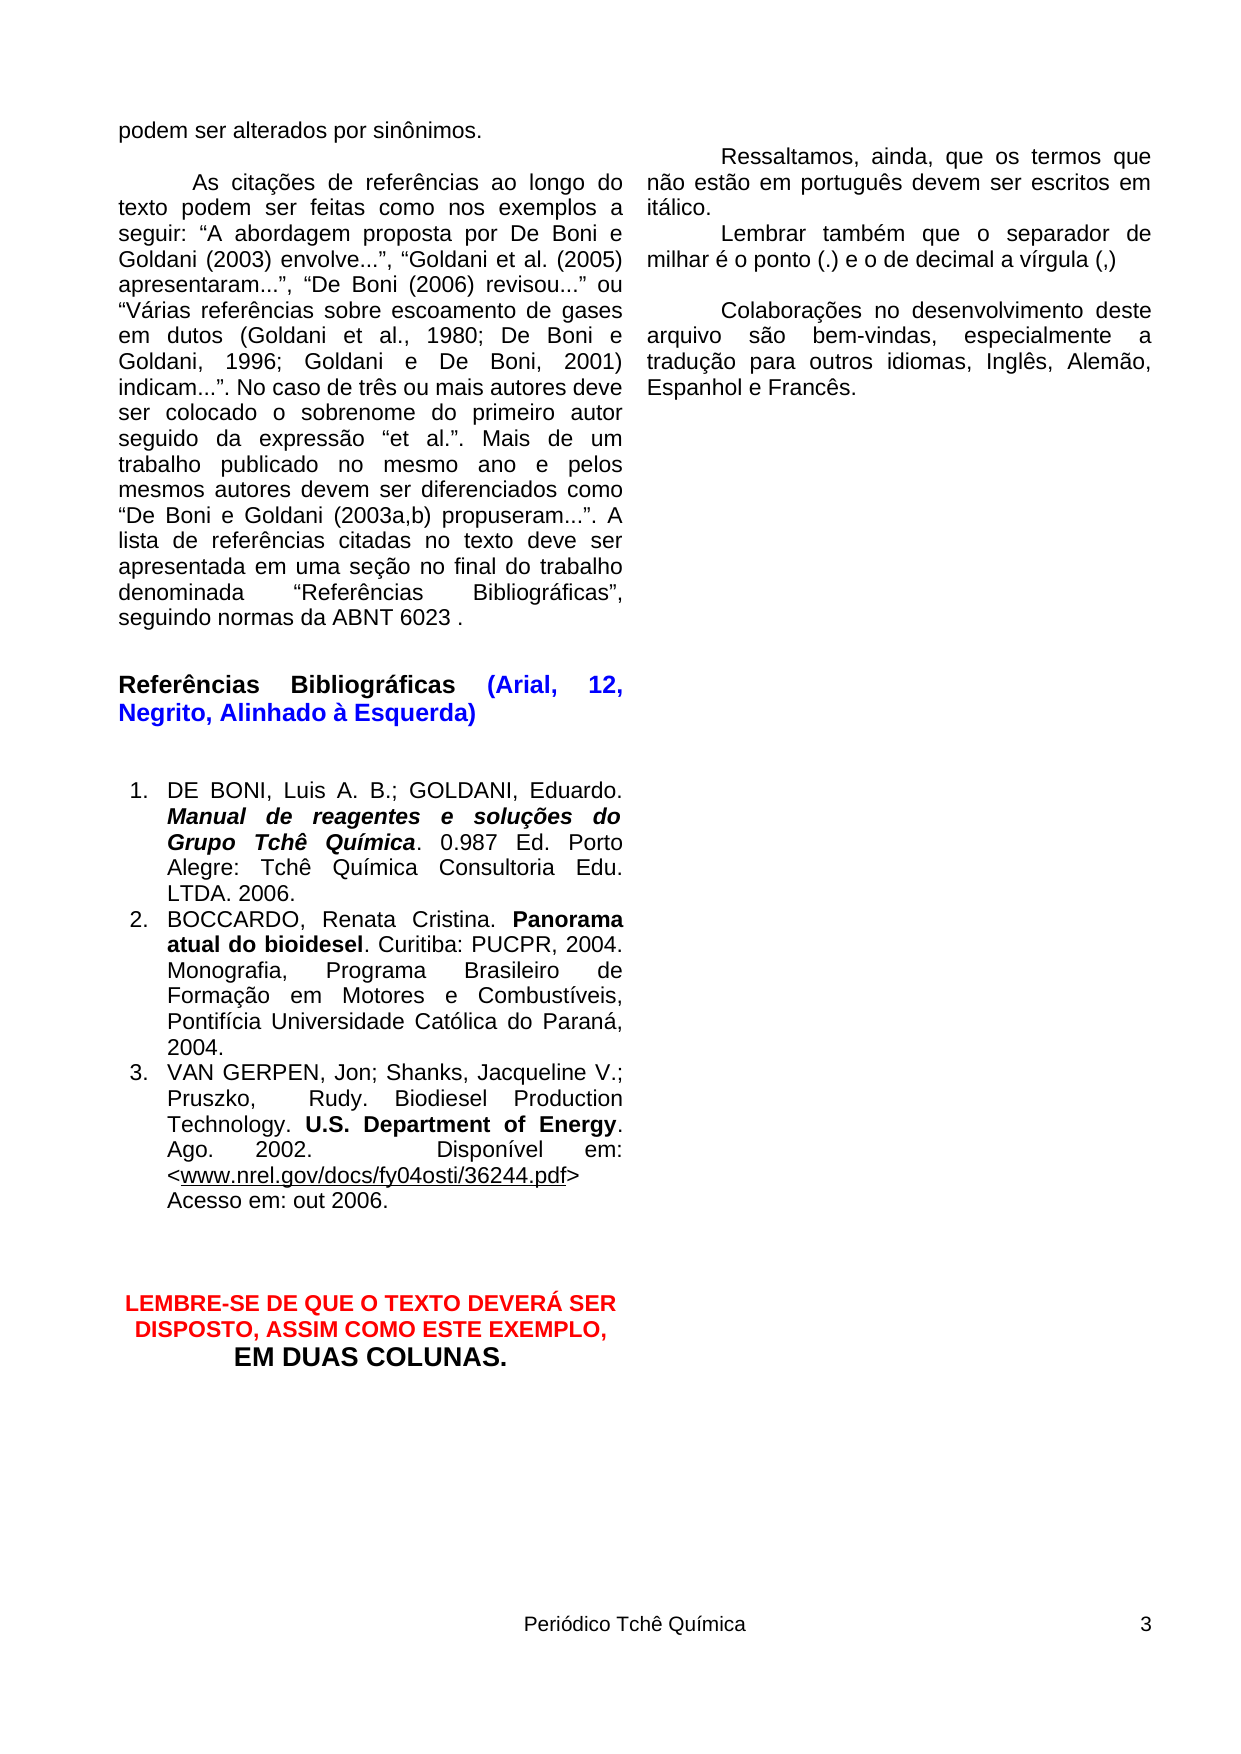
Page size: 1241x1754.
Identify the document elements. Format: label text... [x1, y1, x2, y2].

text Ressaltamos, ainda, que os termos que não estão em português devem ser escritos em itálico. [647, 144, 1152, 221]
text Referências Bibliográficas (Arial, 12, Negrito, Alinhado à Esquerda) [118, 671, 623, 727]
text Lembrar também que o separador de milhar é o ponto (.) e o de decimal a vírgula (,) [647, 221, 1152, 272]
list Van Gerpen, Jon; Shanks, Jacqueline V.; Pruszko, Rudy. Biodiesel Production Technology. U.S. Department of Energy. Ago. 2002. Disponível em: <www.nrel.gov/docs/fy04osti/36244.pdf> Acesso em: out 2006. [129, 1060, 623, 1214]
text Colaborações no desenvolvimento deste arquivo são bem-vindas, especialmente a tradução para outros idiomas, Inglês, Alemão, Espanhol e Francês. [647, 297, 1152, 400]
text podem ser alterados por sinônimos. [118, 118, 623, 144]
text As citações de referências ao longo do texto podem ser feitas como nos exemplos a seguir: “A abordagem proposta por De Boni e Goldani (2003) envolve...”, “Goldani et al. (2005) apresentaram...”, “De Boni (2006) revisou...” ou “Várias referências sobre escoamento de gases em dutos (Goldani et al., 1980; De Boni e Goldani, 1996; Goldani e De Boni, 2001) indicam...”. No caso de três ou mais autores deve ser colocado o sobrenome do primeiro autor seguido da expressão “et al.”. Mais de um trabalho publicado no mesmo ano e pelos mesmos autores devem ser diferenciados como “De Boni e Goldani (2003a,b) propuseram...”. A lista de referências citadas no texto deve ser apresentada em uma seção no final do trabalho denominada “Referências Bibliográficas”, seguindo normas da ABNT 6023 . [118, 169, 623, 631]
text LEMBRE-SE DE QUE O TEXTO DEVERÁ SER DISPOSTO, ASSIM COMO ESTE EXEMPLO, EM DUAS COLUNAS. [118, 1291, 623, 1372]
list DE BONI, Luis A. B.; GOLDANI, Eduardo. Manual de reagentes e soluções do Grupo Tchê Química. 0.987 Ed. Porto Alegre: Tchê Química Consultoria Edu. LTDA. 2006. [129, 778, 623, 906]
list Boccardo, Renata Cristina. Panorama atual do bioidesel. Curitiba: PUCPR, 2004. Monografia, Programa Brasileiro de Formação em Motores e Combustíveis, Pontifícia Universidade Católica do Paraná, 2004. [129, 906, 623, 1060]
